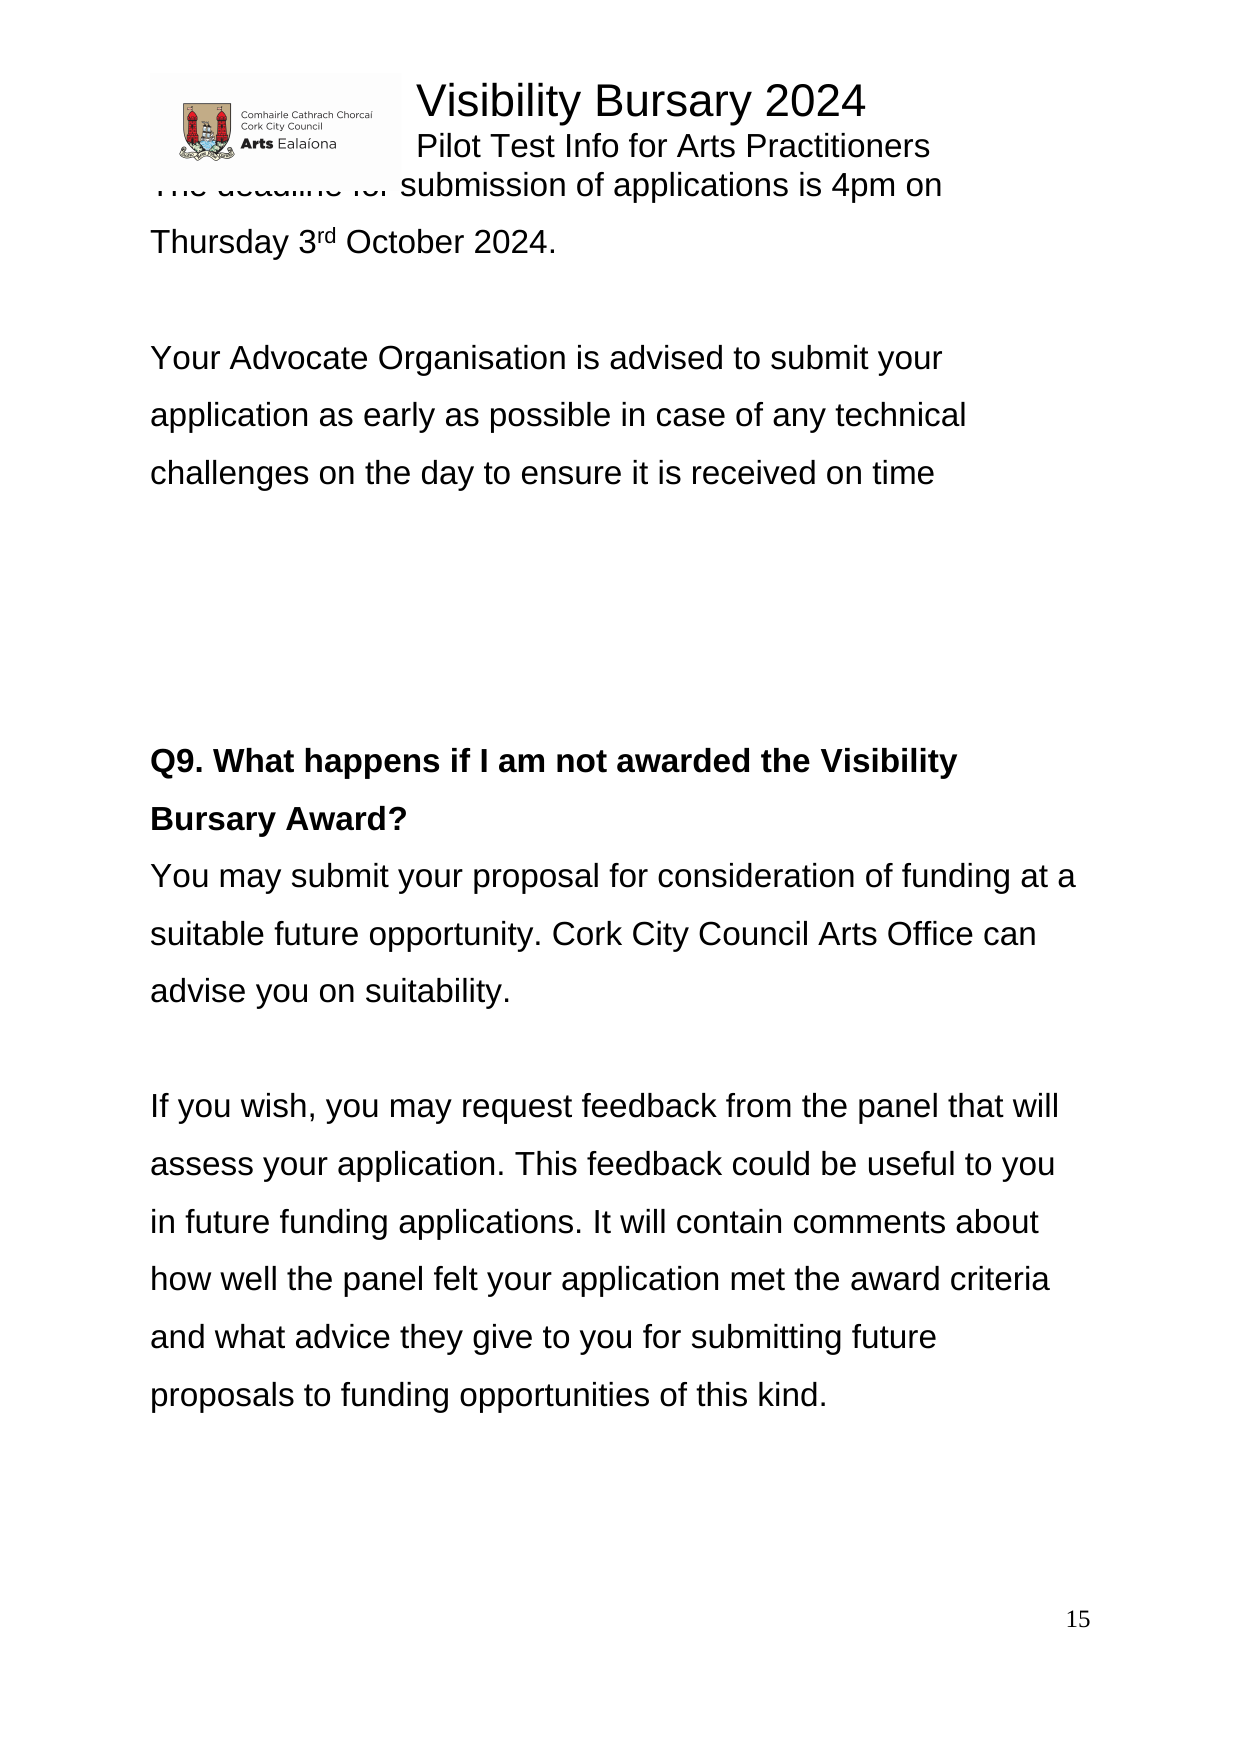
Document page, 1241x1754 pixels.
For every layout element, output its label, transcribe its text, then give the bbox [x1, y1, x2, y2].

text You may submit your proposal for consideration of funding at a suitable future opportunity. Cork City Council Arts Office can advise you on suitability. [150, 856, 1090, 1010]
text The deadline for submission of applications is 4pm on Thursday 3rd October 2024. [150, 165, 1090, 261]
text Q9. What happens if I am not awarded the Visibility Bursary Award? [150, 741, 1090, 837]
text Your Advocate Organisation is advised to submit your application as early as possible in case of any technical challenges on the day to ensure it is received on time [150, 338, 1090, 491]
text If you wish, you may request feedback from the panel that will assess your application. This feedback could be useful to you in future funding applications. It will contain comments about how well the panel felt your application met the award criteria and what advice they give to you for submitting future proposals to funding opportunities of this kind. [150, 1087, 1090, 1413]
